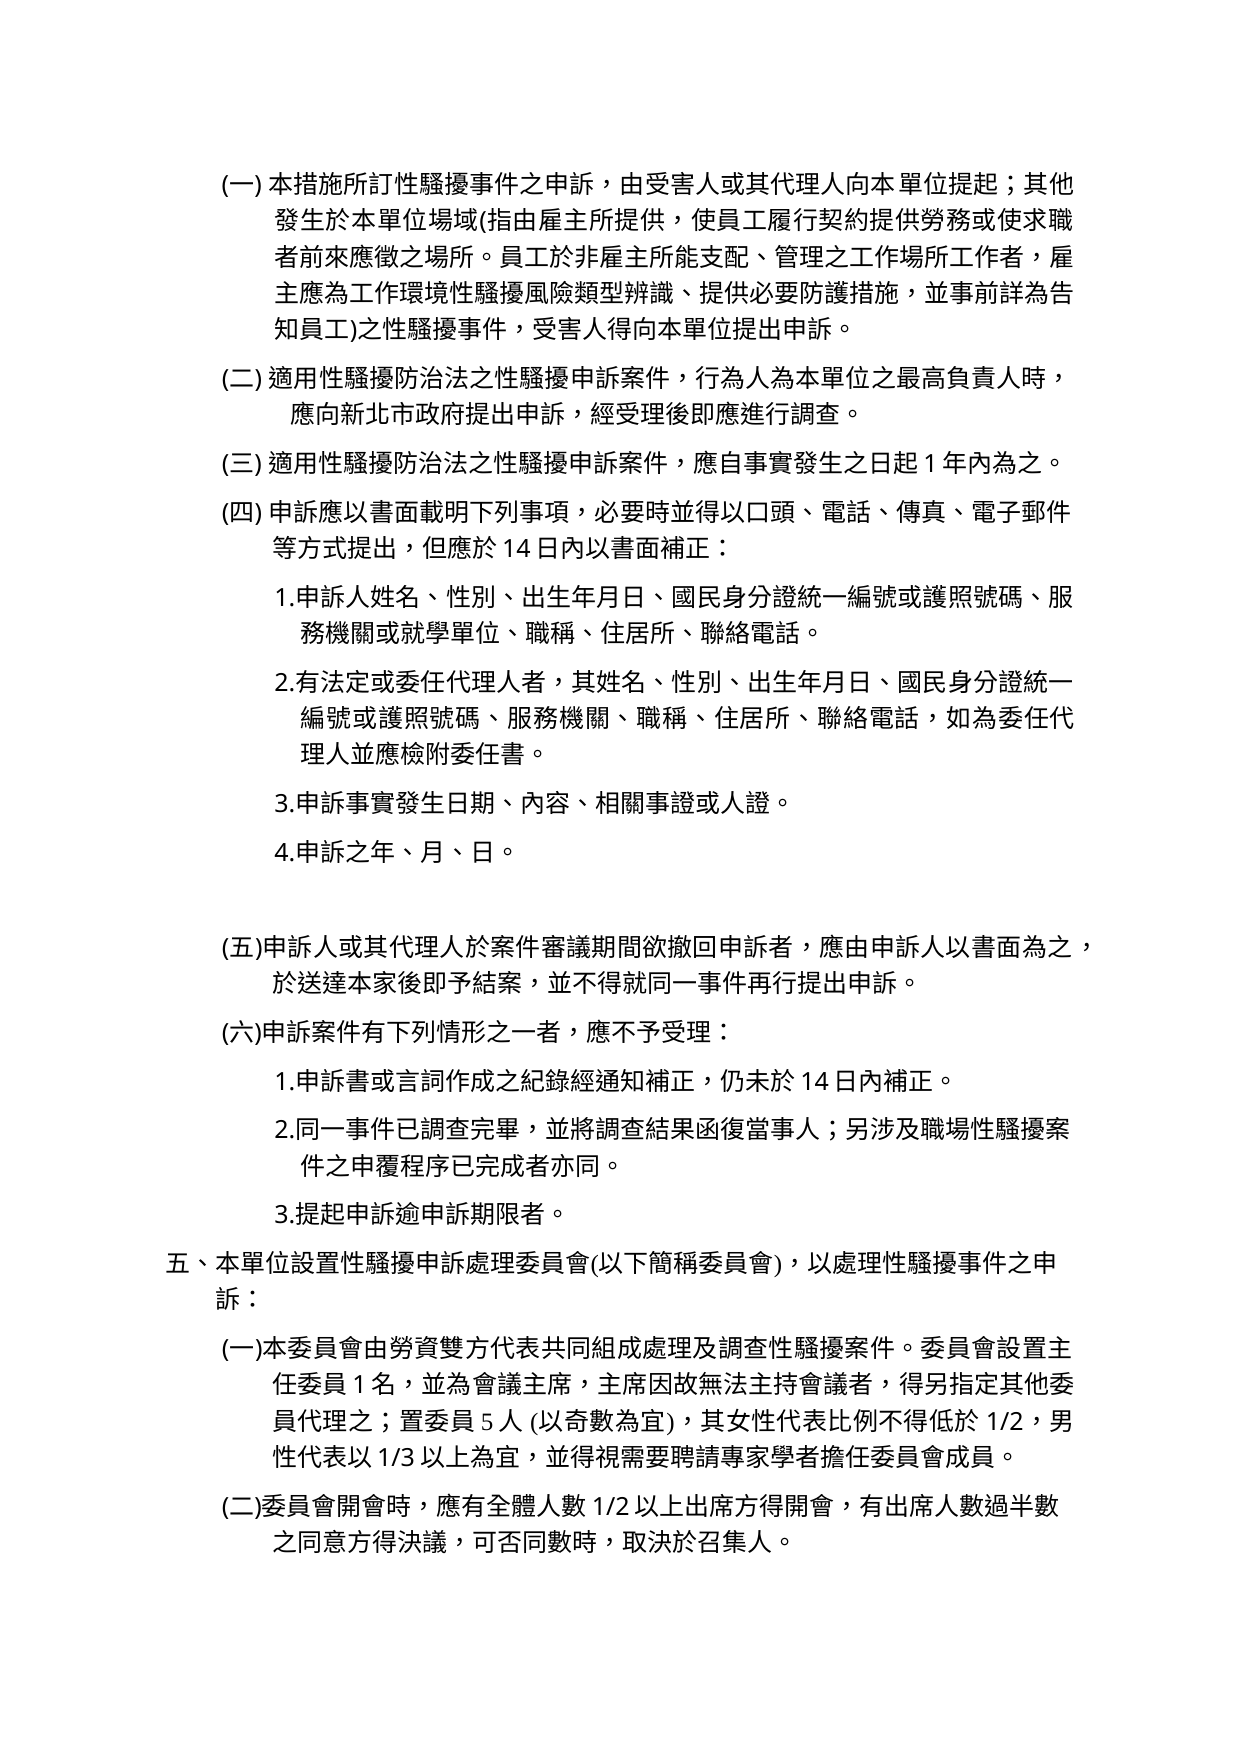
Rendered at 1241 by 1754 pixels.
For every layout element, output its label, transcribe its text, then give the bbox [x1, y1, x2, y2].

text 3.申訴事實發生日期、內容、相關事證或人證。 [274, 783, 1075, 819]
text 4.申訴之年、月、日。 [274, 832, 1075, 868]
text 3.提起申訴逾申訴期限者。 [274, 1195, 1075, 1231]
text (一) 本措施所訂性騷擾事件之申訴，由受害人或其代理人向本單位提起；其他發生於本單位場域(指由雇主所提供，使員工履行契約提供勞務或使求職者前來應徵之場所。員工於非雇主所能支配、管理之工作場所工作者，雇主應為工作環境性騷擾風險類型辨識、提供必要防護措施，並事前詳為告知員工)之性騷擾事件，受害人得向本單位提出申訴。 [221, 164, 1075, 346]
text 1.申訴書或言詞作成之紀錄經通知補正，仍未於14日內補正。 [274, 1061, 1075, 1097]
text (一)本委員會由勞資雙方代表共同組成處理及調查性騷擾案件。委員會設置主任委員1名，並為會議主席，主席因故無法主持會議者，得另指定其他委員代理之；置委員5人 (以奇數為宜)，其女性代表比例不得低於1/2，男性代表以1/3以上為宜，並得視需要聘請專家學者擔任委員會成員。 [222, 1328, 1075, 1473]
text (二) 適用性騷擾防治法之性騷擾申訴案件，行為人為本單位之最高負責人時，應向新北市政府提出申訴，經受理後即應進行調查。 [222, 358, 1075, 431]
text 五、本單位設置性騷擾申訴處理委員會(以下簡稱委員會)，以處理性騷擾事件之申訴： [165, 1243, 1075, 1316]
text 1.申訴人姓名、性別、出生年月日、國民身分證統一編號或護照號碼、服務機關或就學單位、職稱、住居所、聯絡電話。 [274, 577, 1075, 649]
text (六)申訴案件有下列情形之一者，應不予受理： [222, 1012, 1075, 1048]
text 2.同一事件已調查完畢，並將調查結果函復當事人；另涉及職場性騷擾案件之申覆程序已完成者亦同。 [274, 1110, 1075, 1182]
text (二)委員會開會時，應有全體人數1/2以上出席方得開會，有出席人數過半數之同意方得決議，可否同數時，取決於召集人。 [222, 1486, 1075, 1558]
text (四) 申訴應以書面載明下列事項，必要時並得以口頭、電話、傳真、電子郵件等方式提出，但應於14日內以書面補正： [222, 492, 1075, 564]
text (五)申訴人或其代理人於案件審議期間欲撤回申訴者，應由申訴人以書面為之，於送達本家後即予結案，並不得就同一事件再行提出申訴。 [222, 927, 1075, 1000]
text (三) 適用性騷擾防治法之性騷擾申訴案件，應自事實發生之日起1年內為之。 [222, 443, 1075, 479]
text 2.有法定或委任代理人者，其姓名、性別、出生年月日、國民身分證統一編號或護照號碼、服務機關、職稱、住居所、聯絡電話，如為委任代理人並應檢附委任書。 [274, 662, 1075, 771]
